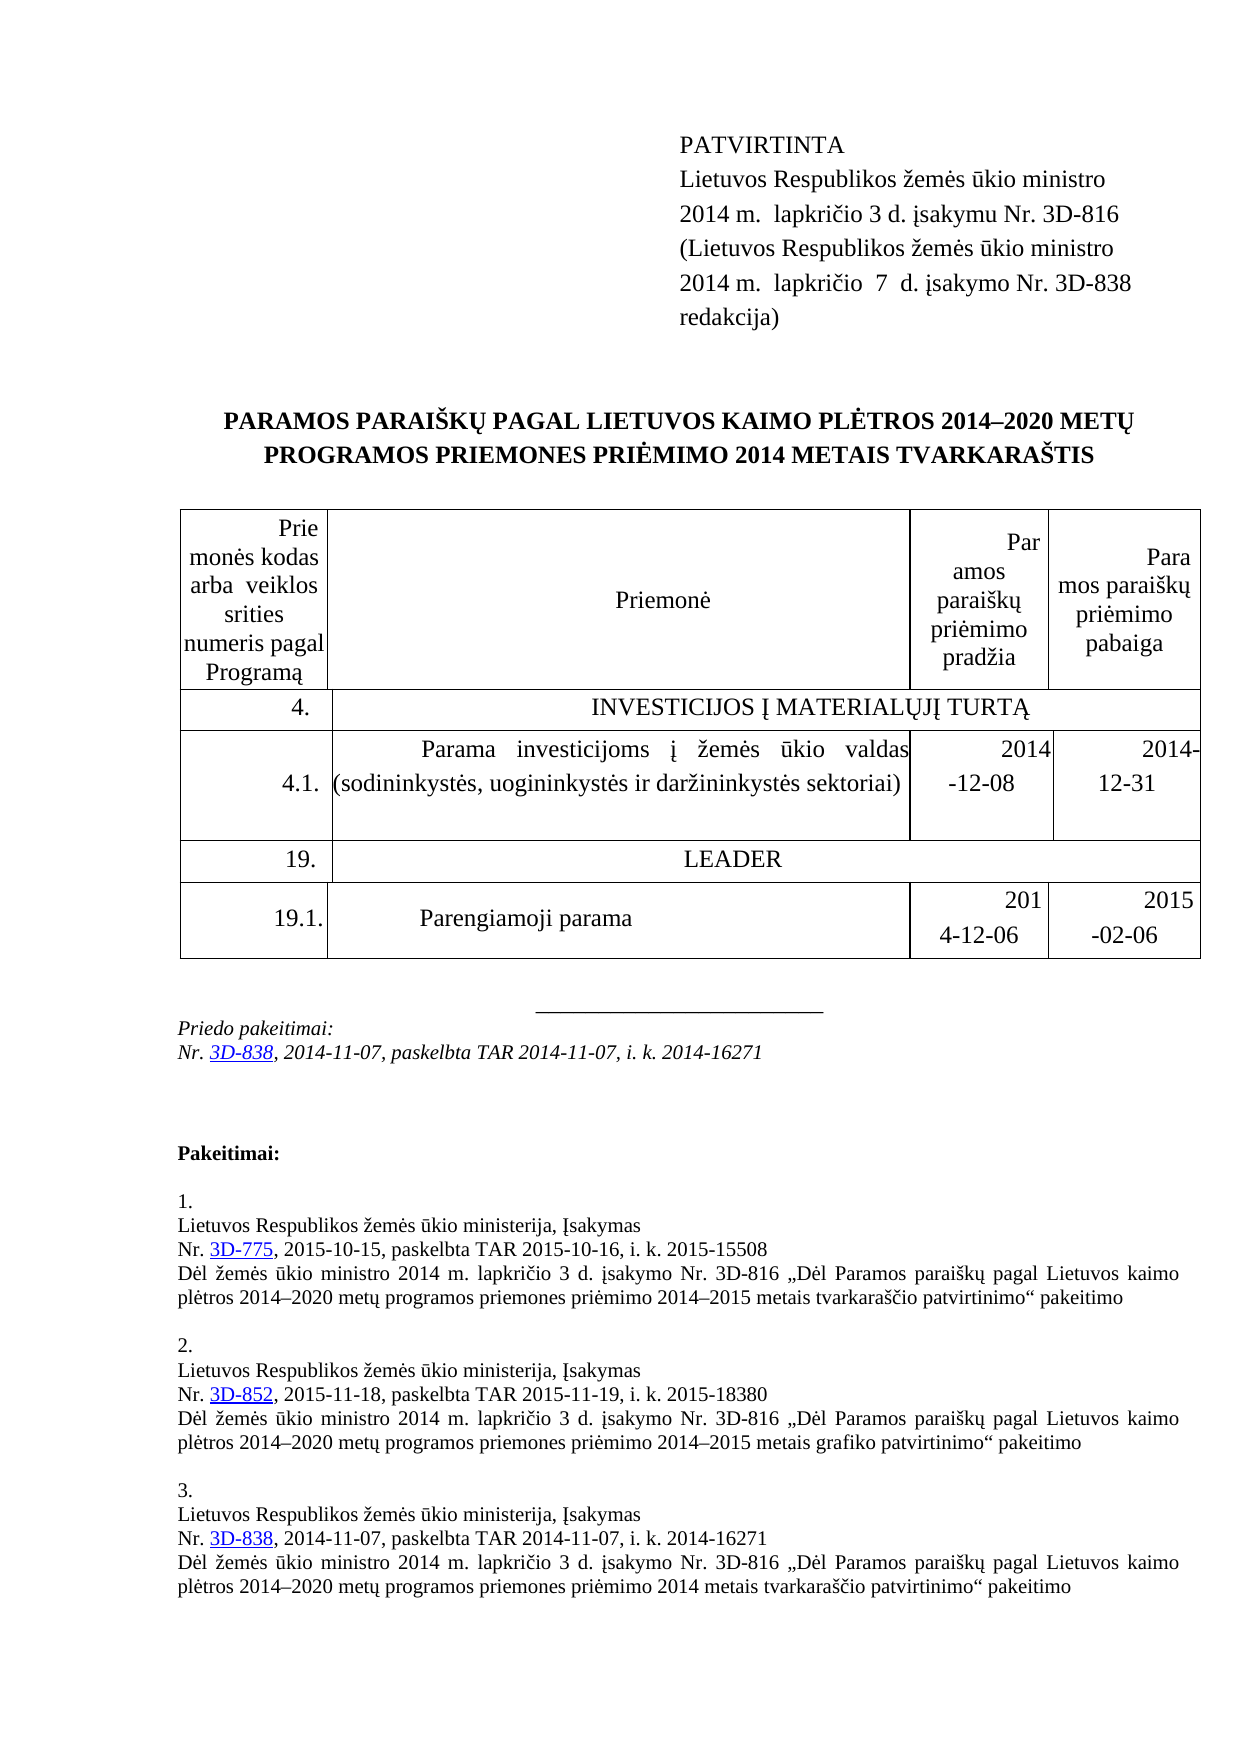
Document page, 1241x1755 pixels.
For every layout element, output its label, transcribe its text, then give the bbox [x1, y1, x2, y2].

table_cell LEADER [333, 841, 1200, 882]
table_cell 2014-12-31 [1054, 731, 1200, 840]
text 2. [177, 1333, 1181, 1357]
text Pakeitimai: [177, 1141, 1181, 1165]
text 2014 m. lapkričio 3 d. įsakymu Nr. 3D-816 [679, 199, 1181, 228]
table_cell INVESTICIJOS Į MATERIALŲJĮ TURTĄ [333, 690, 1200, 730]
text 1. [177, 1189, 1181, 1213]
text PATVIRTINTA [679, 130, 1181, 159]
text Nr. 3D-775, 2015-10-15, paskelbta TAR 2015-10-16, i. k. 2015-15508 [177, 1237, 1181, 1261]
text Dėl žemės ūkio ministro 2014 m. lapkričio 3 d. įsakymo Nr. 3D-816 „Dėl Paramos paraiškų pagal Lietuvos kaimo plėtros 2014–2020 metų programos priemones priėmimo 2014–2015 metais tvarkaraščio patvirtinimo“ pakeitimo [177, 1261, 1181, 1309]
table_header Paramos paraiškų priėmimo pabaiga [1049, 510, 1200, 688]
text 2014 m. lapkričio 7 d. įsakymo Nr. 3D-838 [679, 268, 1181, 297]
table_cell 19.1. [181, 883, 327, 957]
table_cell 2015-02-06 [1049, 883, 1200, 957]
text Lietuvos Respublikos žemės ūkio ministerija, Įsakymas [177, 1357, 1181, 1382]
text Nr. 3D-838, 2014-11-07, paskelbta TAR 2014-11-07, i. k. 2014-16271 [177, 1040, 1181, 1064]
table_cell Parama investicijoms į žemės ūkio valdas (sodininkystės, uogininkystės ir daržininkystės sektoriai) [333, 731, 909, 840]
table_header Priemonės kodas arba veiklos srities numeris pagal Programą [181, 510, 327, 688]
table_header Priemonė [328, 510, 909, 688]
text ParaMOS PARAIŠkų pagal LIETUVOS Kaimo plėtros 2014–2020 metų PROGRAMOS priemones PRIĖMIMO 2014 metais TVARKARAŠTIS [177, 406, 1181, 469]
table_header Paramos paraiškų priėmimo pradžia [911, 510, 1048, 688]
table_cell 19. [181, 841, 332, 882]
table_cell 2014-12-08 [911, 731, 1053, 840]
text _______________________ [177, 987, 1181, 1016]
table_cell Parengiamoji parama [328, 883, 909, 957]
text Lietuvos Respublikos žemės ūkio ministerija, Įsakymas [177, 1502, 1181, 1526]
text Dėl žemės ūkio ministro 2014 m. lapkričio 3 d. įsakymo Nr. 3D-816 „Dėl Paramos paraiškų pagal Lietuvos kaimo plėtros 2014–2020 metų programos priemones priėmimo 2014 metais tvarkaraščio patvirtinimo“ pakeitimo [177, 1550, 1181, 1598]
table_cell 2014-12-06 [911, 883, 1048, 957]
text Lietuvos Respublikos žemės ūkio ministro [679, 164, 1181, 193]
text Lietuvos Respublikos žemės ūkio ministerija, Įsakymas [177, 1213, 1181, 1237]
text redakcija) [679, 302, 1181, 331]
text Nr. 3D-852, 2015-11-18, paskelbta TAR 2015-11-19, i. k. 2015-18380 [177, 1382, 1181, 1406]
table_cell 4.1. [181, 731, 332, 840]
text 3. [177, 1478, 1181, 1502]
table_cell 4. [181, 690, 332, 730]
text Nr. 3D-838, 2014-11-07, paskelbta TAR 2014-11-07, i. k. 2014-16271 [177, 1526, 1181, 1550]
text (Lietuvos Respublikos žemės ūkio ministro [679, 233, 1181, 262]
text Priedo pakeitimai: [177, 1016, 1181, 1040]
text Dėl žemės ūkio ministro 2014 m. lapkričio 3 d. įsakymo Nr. 3D-816 „Dėl Paramos paraiškų pagal Lietuvos kaimo plėtros 2014–2020 metų programos priemones priėmimo 2014–2015 metais grafiko patvirtinimo“ pakeitimo [177, 1406, 1181, 1454]
